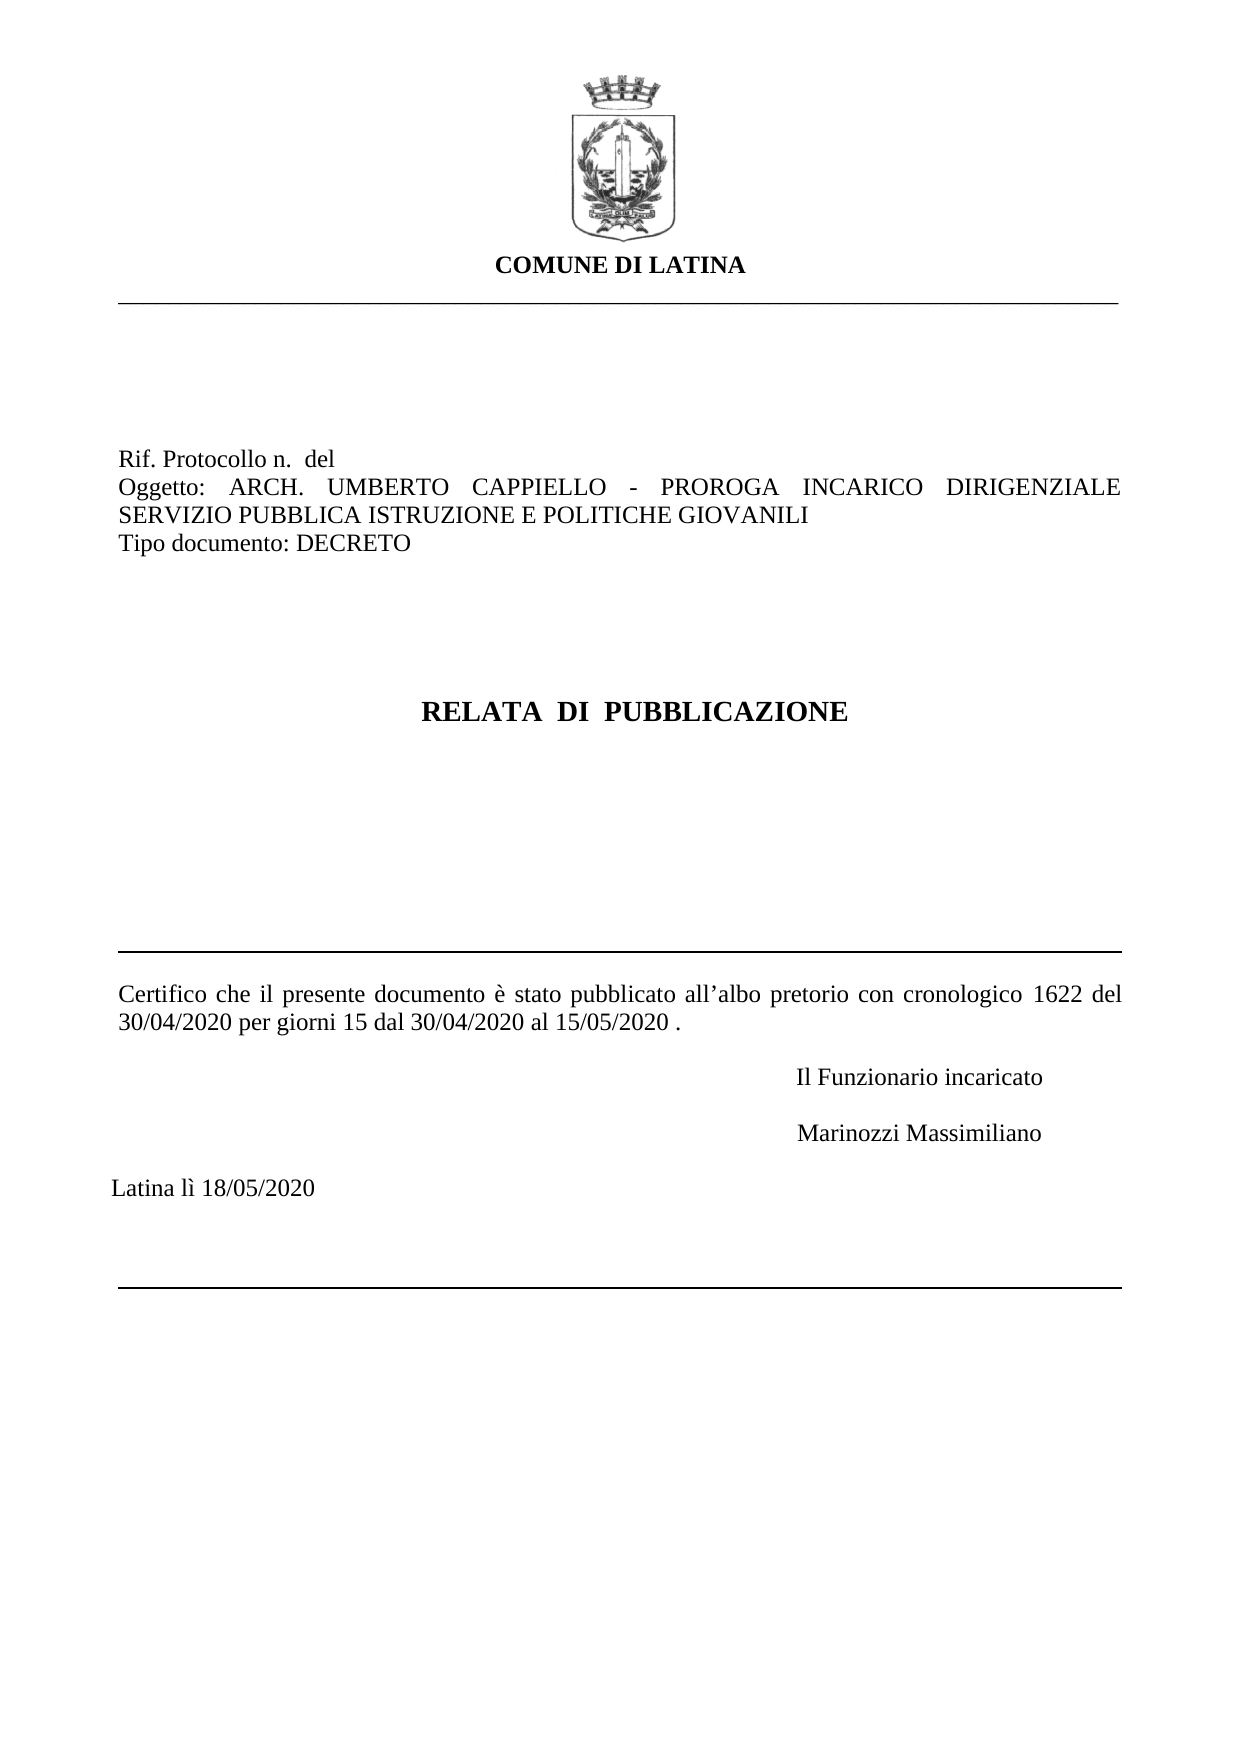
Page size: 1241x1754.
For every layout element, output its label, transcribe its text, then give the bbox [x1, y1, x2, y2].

table_cell [111, 1146, 591, 1174]
table_cell [709, 1174, 1129, 1202]
table_cell [591, 1174, 692, 1202]
table_header [692, 1063, 709, 1091]
table_cell [111, 1091, 591, 1119]
table_cell [692, 1146, 709, 1174]
text Rif. Protocollo n. del [118, 446, 1122, 473]
table_cell Latina lì 18/05/2020 [111, 1174, 591, 1202]
picture [556, 75, 685, 252]
table_header [591, 1063, 692, 1091]
table_cell [709, 1091, 1129, 1119]
table_cell [709, 1146, 1129, 1174]
text Certifico che il presente documento è stato pubblicato all’albo pretorio con cronologico 1622 del 30/04/2020 per giorni 15 dal 30/04/2020 al 15/05/2020 . [118, 980, 1122, 1036]
table_header [111, 1063, 591, 1091]
table_cell [591, 1119, 692, 1146]
text Tipo documento: DECRETO [118, 529, 1122, 556]
table_cell [591, 1146, 692, 1174]
table_header Il Funzionario incaricato [709, 1063, 1129, 1091]
subtitle RELATA DI PUBBLICAZIONE [118, 695, 1122, 727]
table_cell [692, 1119, 709, 1146]
table_cell [591, 1091, 692, 1119]
table_cell [692, 1174, 709, 1202]
text Oggetto: ARCH. UMBERTO CAPPIELLO - PROROGA INCARICO DIRIGENZIALE SERVIZIO PUBBLICA ISTRUZIONE E POLITICHE GIOVANILI [118, 473, 1122, 529]
table_cell [692, 1091, 709, 1119]
table_cell Marinozzi Massimiliano [709, 1119, 1129, 1146]
table_cell [111, 1119, 591, 1146]
